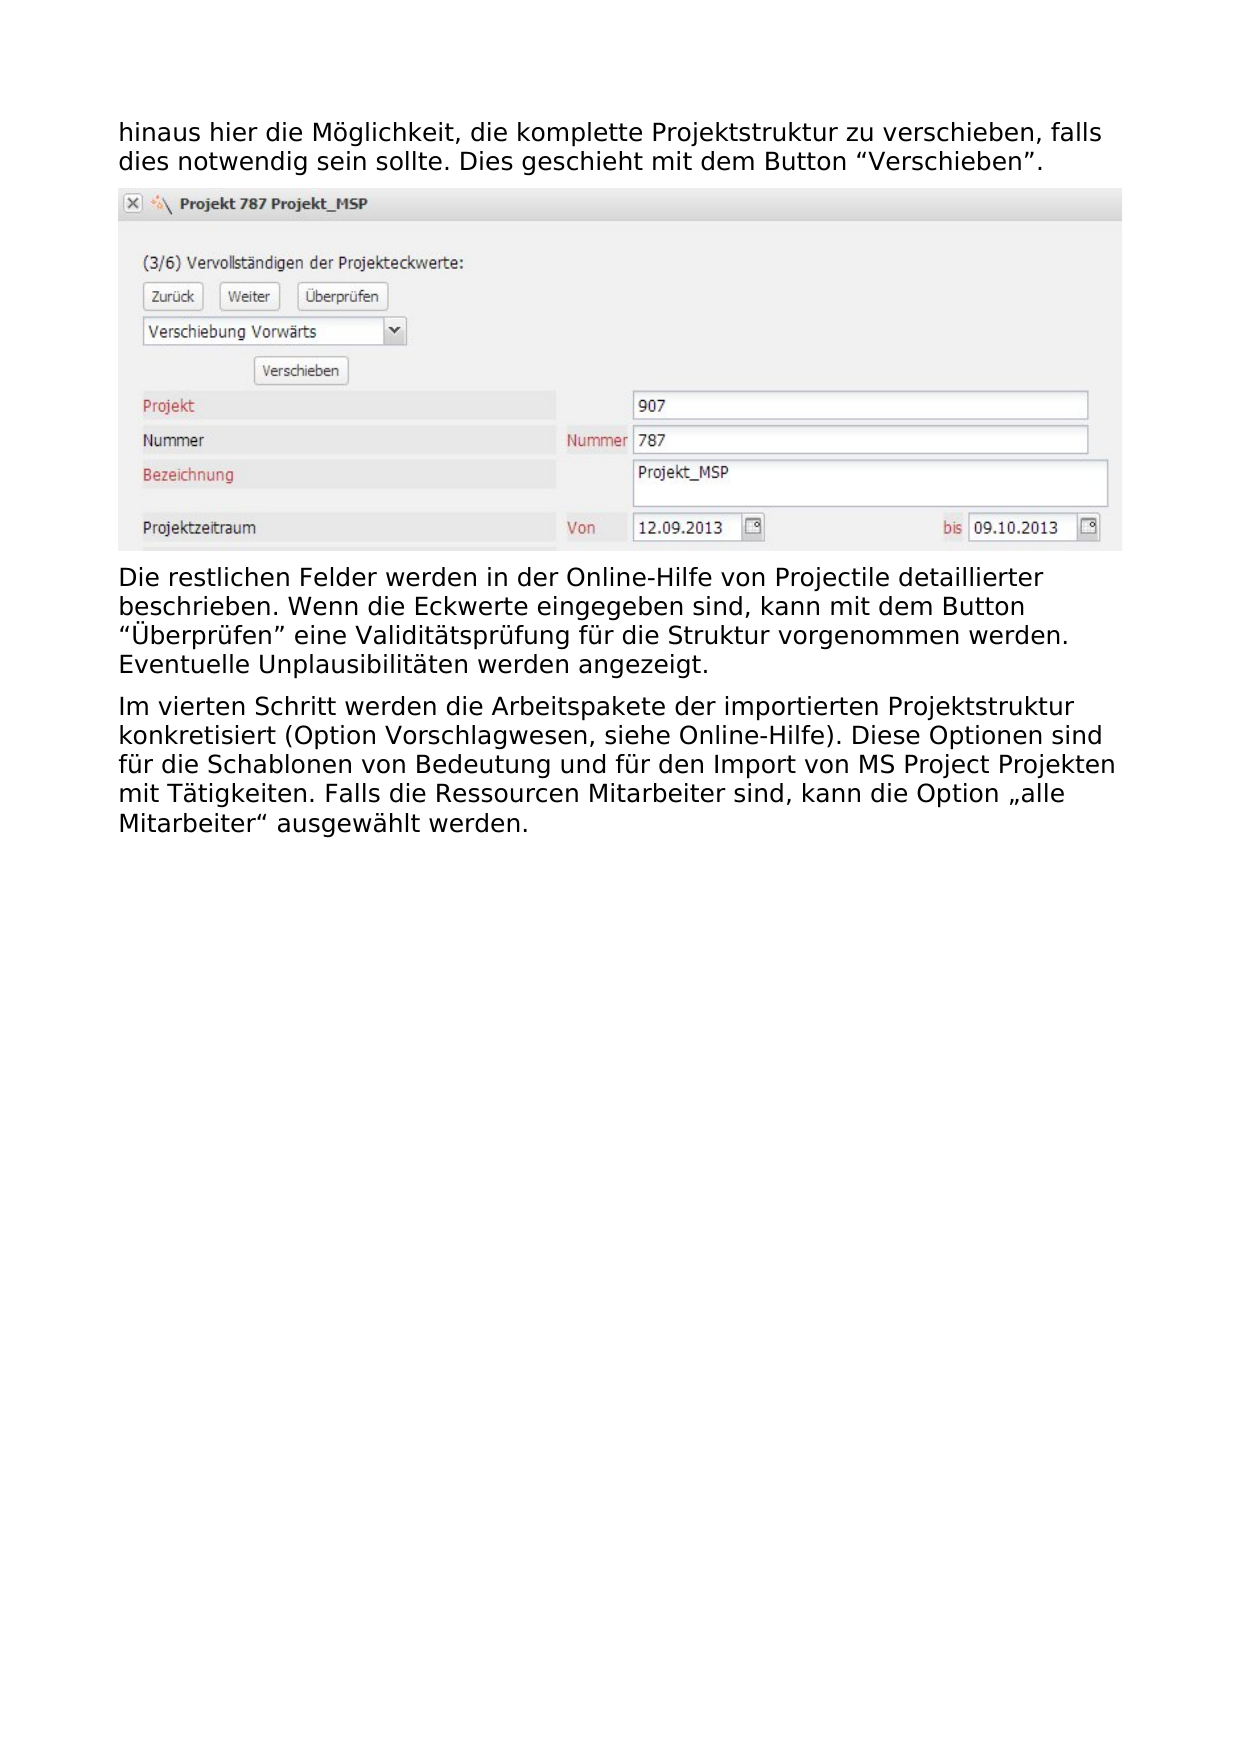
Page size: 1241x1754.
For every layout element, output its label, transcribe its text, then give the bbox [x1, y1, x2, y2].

text Die restlichen Felder werden in der Online-Hilfe von Projectile detaillierter beschrieben. Wenn die Eckwerte eingegeben sind, kann mit dem Button “Überprüfen” eine Validitätsprüfung für die Struktur vorgenommen werden. Eventuelle Unplausibilitäten werden angezeigt. [118, 563, 1122, 679]
text Im vierten Schritt werden die Arbeitspakete der importierten Projektstruktur konkretisiert (Option Vorschlagwesen, siehe Online-Hilfe). Diese Optionen sind für die Schablonen von Bedeutung und für den Import von MS Project Projekten mit Tätigkeiten. Falls die Ressourcen Mitarbeiter sind, kann die Option „alle Mitarbeiter“ ausgewählt werden. [118, 692, 1122, 838]
picture [118, 188, 1123, 551]
text hinaus hier die Möglichkeit, die komplette Projektstruktur zu verschieben, falls dies notwendig sein sollte. Dies geschieht mit dem Button “Verschieben”. [118, 118, 1122, 176]
